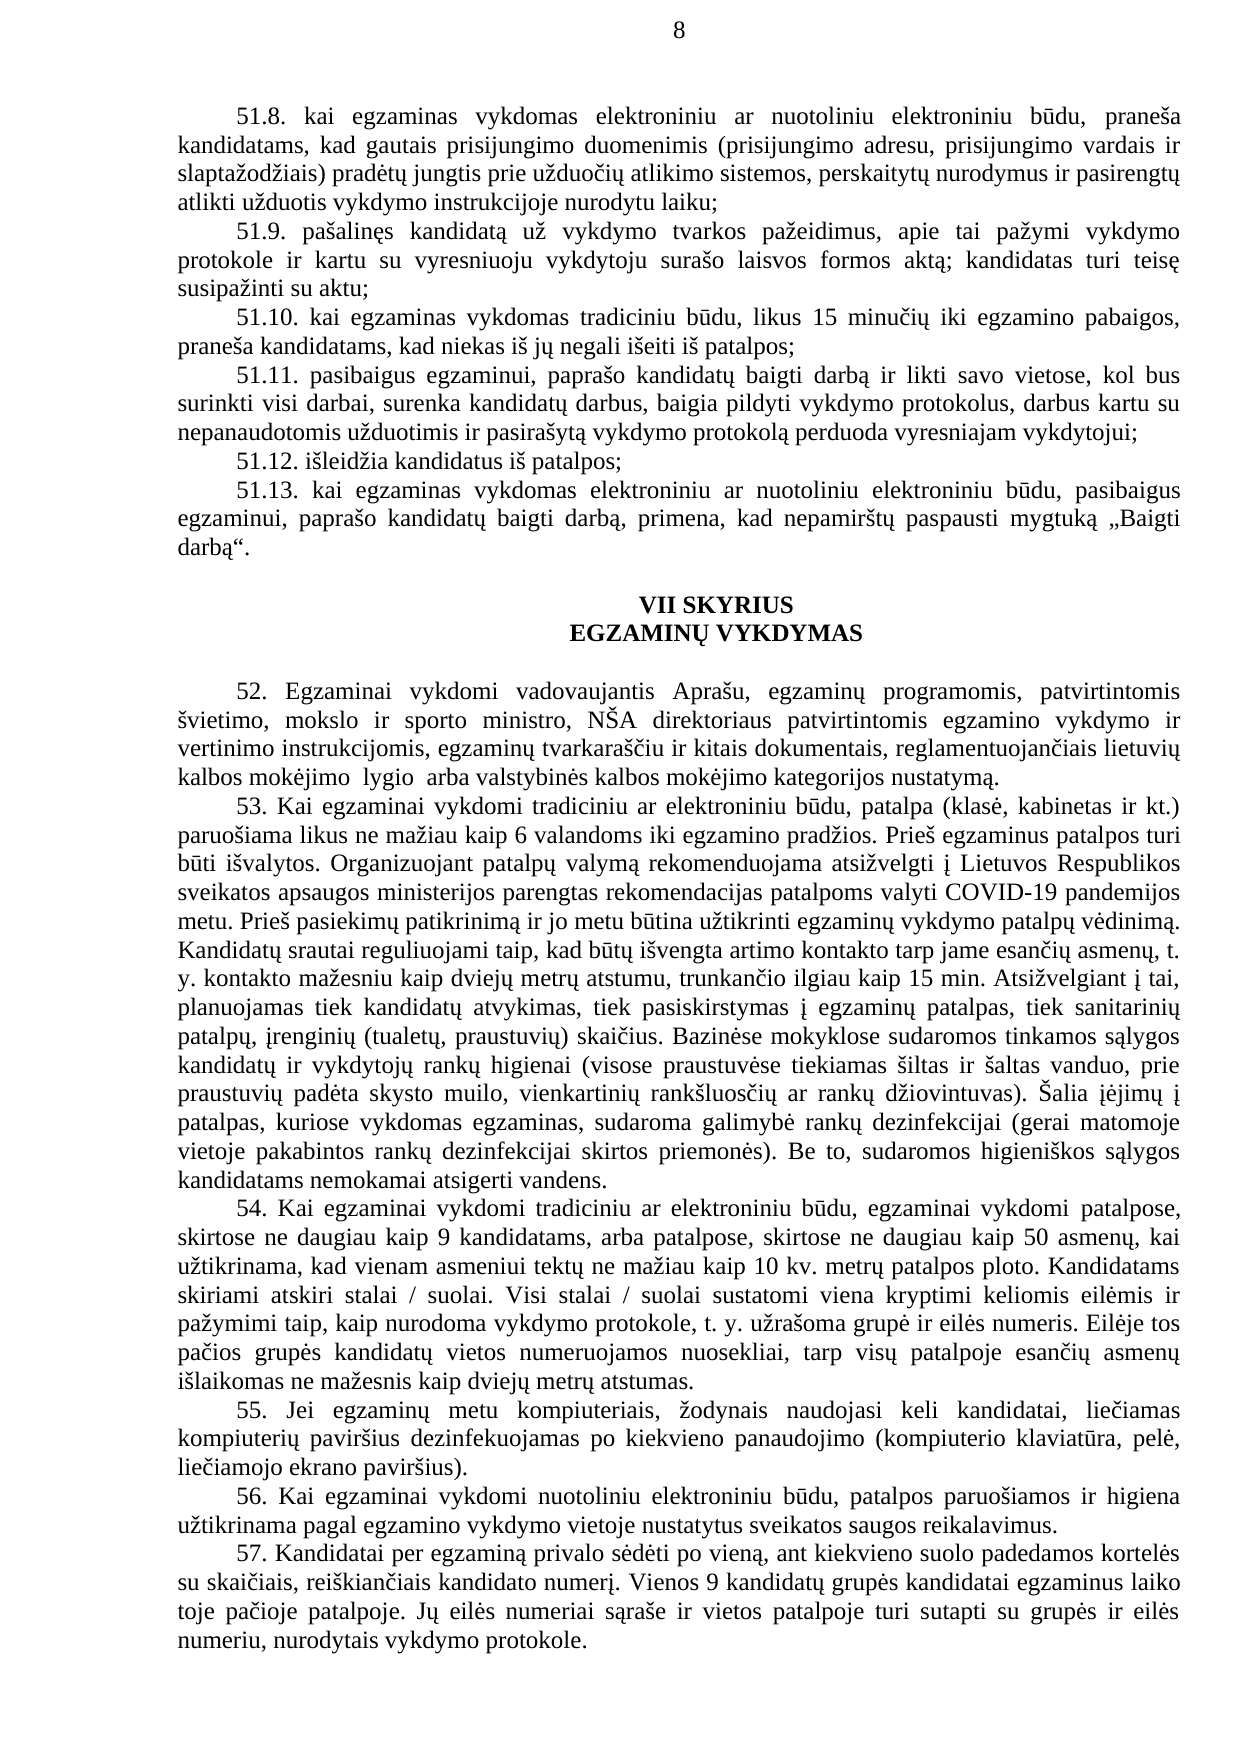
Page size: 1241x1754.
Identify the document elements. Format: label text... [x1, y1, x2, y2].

text 51.13. kai egzaminas vykdomas elektroniniu ar nuotoliniu elektroniniu būdu, pasibaigus egzaminui, paprašo kandidatų baigti darbą, primena, kad nepamirštų paspausti mygtuką „Baigti darbą“. [177, 475, 1181, 561]
text 56. Kai egzaminai vykdomi nuotoliniu elektroniniu būdu, patalpos paruošiamos ir higiena užtikrinama pagal egzamino vykdymo vietoje nustatytus sveikatos saugos reikalavimus. [177, 1481, 1181, 1538]
text 51.9. pašalinęs kandidatą už vykdymo tvarkos pažeidimus, apie tai pažymi vykdymo protokole ir kartu su vyresniuoju vykdytoju surašo laisvos formos aktą; kandidatas turi teisę susipažinti su aktu; [177, 216, 1181, 302]
text 52. Egzaminai vykdomi vadovaujantis Aprašu, egzaminų programomis, patvirtintomis švietimo, mokslo ir sporto ministro, NŠA direktoriaus patvirtintomis egzamino vykdymo ir vertinimo instrukcijomis, egzaminų tvarkaraščiu ir kitais dokumentais, reglamentuojančiais lietuvių kalbos mokėjimo lygio arba valstybinės kalbos mokėjimo kategorijos nustatymą. [177, 676, 1181, 791]
text 51.12. išleidžia kandidatus iš patalpos; [177, 446, 1181, 475]
text VII SKYRIUS [177, 590, 1181, 618]
text 54. Kai egzaminai vykdomi tradiciniu ar elektroniniu būdu, egzaminai vykdomi patalpose, skirtose ne daugiau kaip 9 kandidatams, arba patalpose, skirtose ne daugiau kaip 50 asmenų, kai užtikrinama, kad vienam asmeniui tektų ne mažiau kaip 10 kv. metrų patalpos ploto. Kandidatams skiriami atskiri stalai / suolai. Visi stalai / suolai sustatomi viena kryptimi keliomis eilėmis ir pažymimi taip, kaip nurodoma vykdymo protokole, t. y. užrašoma grupė ir eilės numeris. Eilėje tos pačios grupės kandidatų vietos numeruojamos nuosekliai, tarp visų patalpoje esančių asmenų išlaikomas ne mažesnis kaip dviejų metrų atstumas. [177, 1193, 1181, 1395]
text 55. Jei egzaminų metu kompiuteriais, žodynais naudojasi keli kandidatai, liečiamas kompiuterių paviršius dezinfekuojamas po kiekvieno panaudojimo (kompiuterio klaviatūra, pelė, liečiamojo ekrano paviršius). [177, 1395, 1181, 1481]
text 57. Kandidatai per egzaminą privalo sėdėti po vieną, ant kiekvieno suolo padedamos kortelės su skaičiais, reiškiančiais kandidato numerį. Vienos 9 kandidatų grupės kandidatai egzaminus laiko toje pačioje patalpoje. Jų eilės numeriai sąraše ir vietos patalpoje turi sutapti su grupės ir eilės numeriu, nurodytais vykdymo protokole. [177, 1538, 1181, 1653]
text 51.10. kai egzaminas vykdomas tradiciniu būdu, likus 15 minučių iki egzamino pabaigos, praneša kandidatams, kad niekas iš jų negali išeiti iš patalpos; [177, 302, 1181, 360]
text 51.8. kai egzaminas vykdomas elektroniniu ar nuotoliniu elektroniniu būdu, praneša kandidatams, kad gautais prisijungimo duomenimis (prisijungimo adresu, prisijungimo vardais ir slaptažodžiais) pradėtų jungtis prie užduočių atlikimo sistemos, perskaitytų nurodymus ir pasirengtų atlikti užduotis vykdymo instrukcijoje nurodytu laiku; [177, 101, 1181, 216]
text 51.11. pasibaigus egzaminui, paprašo kandidatų baigti darbą ir likti savo vietose, kol bus surinkti visi darbai, surenka kandidatų darbus, baigia pildyti vykdymo protokolus, darbus kartu su nepanaudotomis užduotimis ir pasirašytą vykdymo protokolą perduoda vyresniajam vykdytojui; [177, 360, 1181, 446]
text EGZAMINŲ VYKDYMAS [177, 618, 1181, 647]
text 53. Kai egzaminai vykdomi tradiciniu ar elektroniniu būdu, patalpa (klasė, kabinetas ir kt.) paruošiama likus ne mažiau kaip 6 valandoms iki egzamino pradžios. Prieš egzaminus patalpos turi būti išvalytos. Organizuojant patalpų valymą rekomenduojama atsižvelgti į Lietuvos Respublikos sveikatos apsaugos ministerijos parengtas rekomendacijas patalpoms valyti COVID-19 pandemijos metu. Prieš pasiekimų patikrinimą ir jo metu būtina užtikrinti egzaminų vykdymo patalpų vėdinimą. Kandidatų srautai reguliuojami taip, kad būtų išvengta artimo kontakto tarp jame esančių asmenų, t. y. kontakto mažesniu kaip dviejų metrų atstumu, trunkančio ilgiau kaip 15 min. Atsižvelgiant į tai, planuojamas tiek kandidatų atvykimas, tiek pasiskirstymas į egzaminų patalpas, tiek sanitarinių patalpų, įrenginių (tualetų, praustuvių) skaičius. Bazinėse mokyklose sudaromos tinkamos sąlygos kandidatų ir vykdytojų rankų higienai (visose praustuvėse tiekiamas šiltas ir šaltas vanduo, prie praustuvių padėta skysto muilo, vienkartinių rankšluosčių ar rankų džiovintuvas). Šalia įėjimų į patalpas, kuriose vykdomas egzaminas, sudaroma galimybė rankų dezinfekcijai (gerai matomoje vietoje pakabintos rankų dezinfekcijai skirtos priemonės). Be to, sudaromos higieniškos sąlygos kandidatams nemokamai atsigerti vandens. [177, 791, 1181, 1193]
